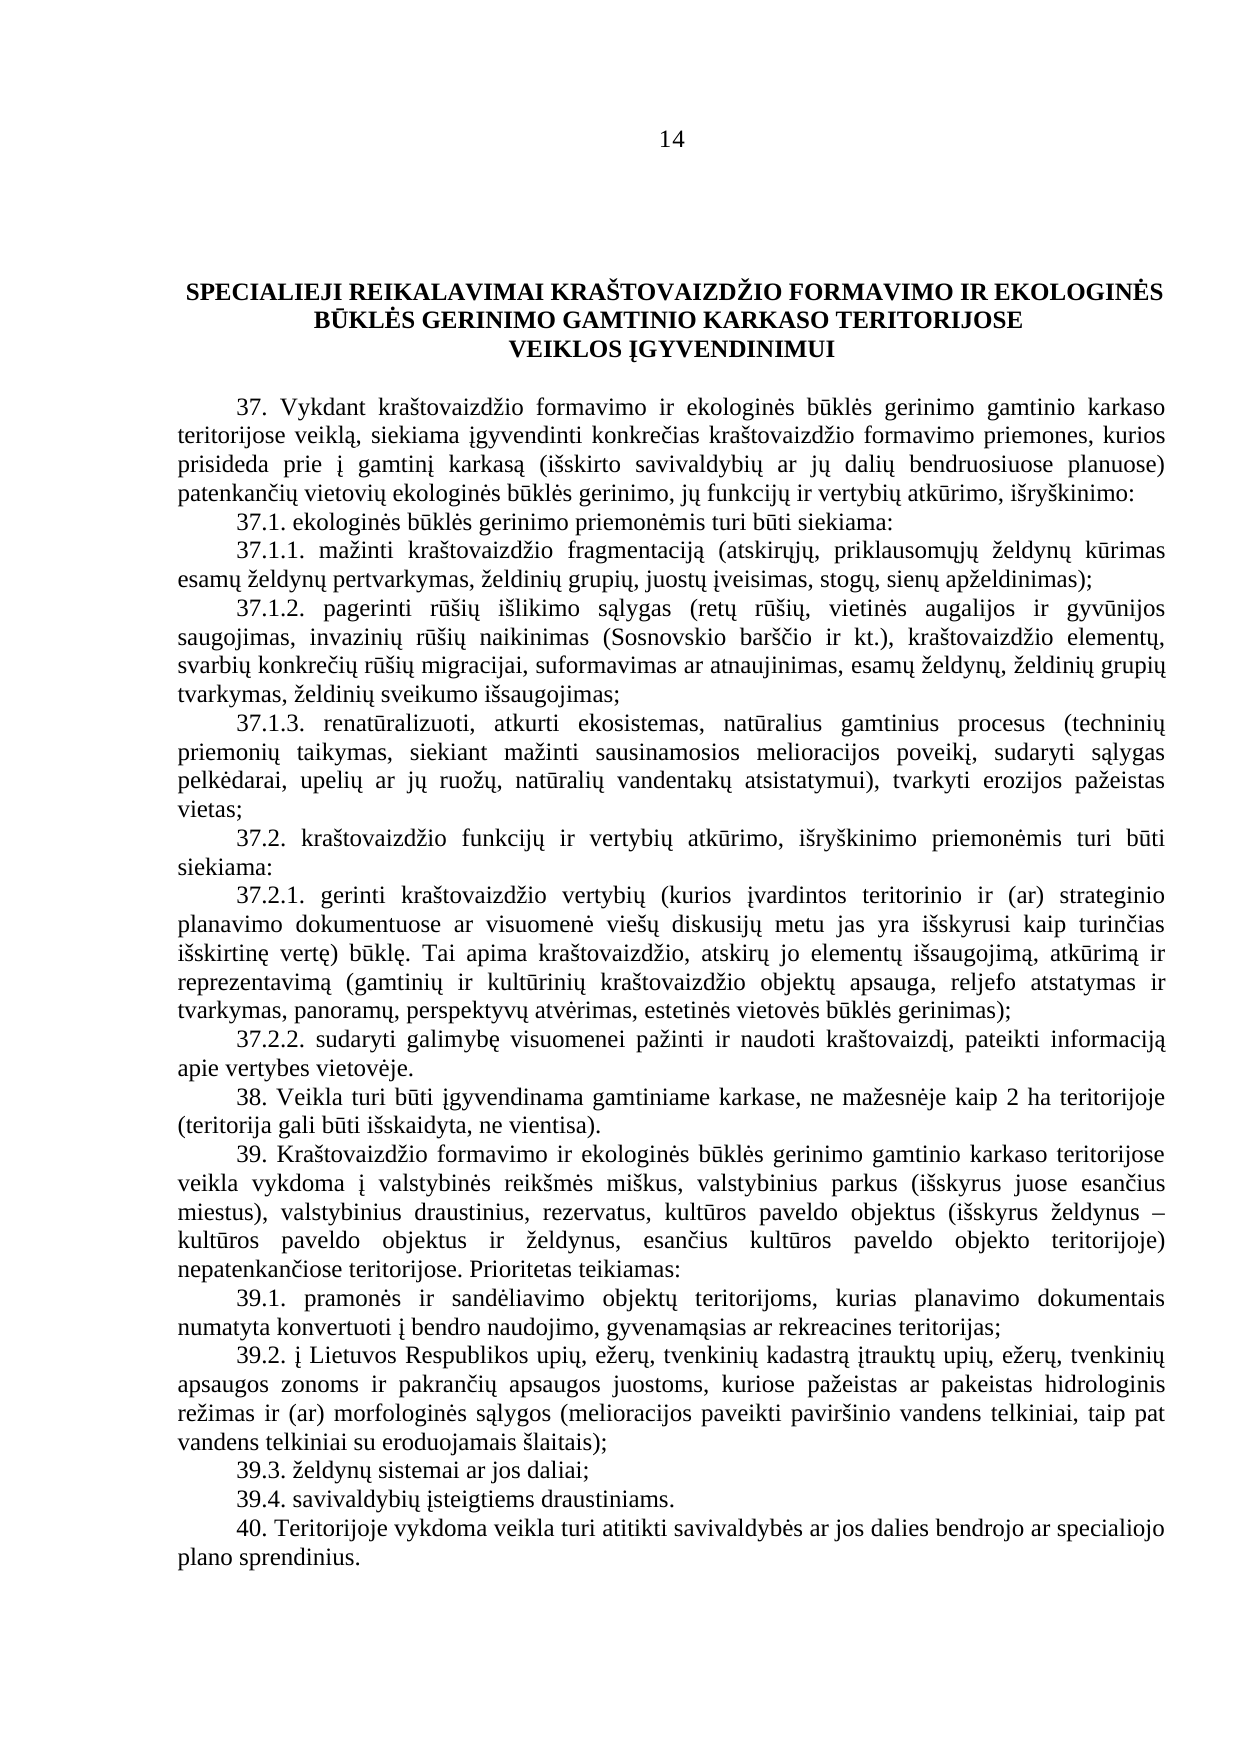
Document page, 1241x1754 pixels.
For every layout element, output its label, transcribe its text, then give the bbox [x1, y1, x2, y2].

text 37.1.3. renatūralizuoti, atkurti ekosistemas, natūralius gamtinius procesus (techninių priemonių taikymas, siekiant mažinti sausinamosios melioracijos poveikį, sudaryti sąlygas pelkėdarai, upelių ar jų ruožų, natūralių vandentakų atsistatymui), tvarkyti erozijos pažeistas vietas; [177, 708, 1166, 823]
text SPECIALIEJI REIKALAVIMAI KRAŠTOVAIZDŽIO FORMAVIMO IR EKOLOGINĖS BŪKLĖS GERINIMO GAMTINIO KARKASO TERITORIJOSE [177, 277, 1166, 334]
text 39.3. želdynų sistemai ar jos daliai; [177, 1455, 1166, 1484]
text 37.1.1. mažinti kraštovaizdžio fragmentaciją (atskirųjų, priklausomųjų želdynų kūrimas esamų želdynų pertvarkymas, želdinių grupių, juostų įveisimas, stogų, sienų apželdinimas); [177, 535, 1166, 593]
text 37.2.1. gerinti kraštovaizdžio vertybių (kurios įvardintos teritorinio ir (ar) strateginio planavimo dokumentuose ar visuomenė viešų diskusijų metu jas yra išskyrusi kaip turinčias išskirtinę vertę) būklę. Tai apima kraštovaizdžio, atskirų jo elementų išsaugojimą, atkūrimą ir reprezentavimą (gamtinių ir kultūrinių kraštovaizdžio objektų apsauga, reljefo atstatymas ir tvarkymas, panoramų, perspektyvų atvėrimas, estetinės vietovės būklės gerinimas); [177, 880, 1166, 1024]
text VEIKLOS ĮGYVENDINIMUI [177, 334, 1166, 363]
text 39. Kraštovaizdžio formavimo ir ekologinės būklės gerinimo gamtinio karkaso teritorijose veikla vykdoma į valstybinės reikšmės miškus, valstybinius parkus (išskyrus juose esančius miestus), valstybinius draustinius, rezervatus, kultūros paveldo objektus (išskyrus želdynus – kultūros paveldo objektus ir želdynus, esančius kultūros paveldo objekto teritorijoje) nepatenkančiose teritorijose. Prioritetas teikiamas: [177, 1139, 1166, 1283]
text 37.1. ekologinės būklės gerinimo priemonėmis turi būti siekiama: [177, 507, 1166, 535]
text 37. Vykdant kraštovaizdžio formavimo ir ekologinės būklės gerinimo gamtinio karkaso teritorijose veiklą, siekiama įgyvendinti konkrečias kraštovaizdžio formavimo priemones, kurios prisideda prie į gamtinį karkasą (išskirto savivaldybių ar jų dalių bendruosiuose planuose) patenkančių vietovių ekologinės būklės gerinimo, jų funkcijų ir vertybių atkūrimo, išryškinimo: [177, 392, 1166, 507]
text 38. Veikla turi būti įgyvendinama gamtiniame karkase, ne mažesnėje kaip 2 ha teritorijoje (teritorija gali būti išskaidyta, ne vientisa). [177, 1082, 1166, 1139]
text 39.2. į Lietuvos Respublikos upių, ežerų, tvenkinių kadastrą įtrauktų upių, ežerų, tvenkinių apsaugos zonoms ir pakrančių apsaugos juostoms, kuriose pažeistas ar pakeistas hidrologinis režimas ir (ar) morfologinės sąlygos (melioracijos paveikti paviršinio vandens telkiniai, taip pat vandens telkiniai su eroduojamais šlaitais); [177, 1340, 1166, 1455]
text 37.2. kraštovaizdžio funkcijų ir vertybių atkūrimo, išryškinimo priemonėmis turi būti siekiama: [177, 823, 1166, 880]
text 37.1.2. pagerinti rūšių išlikimo sąlygas (retų rūšių, vietinės augalijos ir gyvūnijos saugojimas, invazinių rūšių naikinimas (Sosnovskio barščio ir kt.), kraštovaizdžio elementų, svarbių konkrečių rūšių migracijai, suformavimas ar atnaujinimas, esamų želdynų, želdinių grupių tvarkymas, želdinių sveikumo išsaugojimas; [177, 593, 1166, 708]
text 39.4. savivaldybių įsteigtiems draustiniams. [177, 1484, 1166, 1513]
text 40. Teritorijoje vykdoma veikla turi atitikti savivaldybės ar jos dalies bendrojo ar specialiojo plano sprendinius. [177, 1513, 1166, 1570]
text 37.2.2. sudaryti galimybę visuomenei pažinti ir naudoti kraštovaizdį, pateikti informaciją apie vertybes vietovėje. [177, 1024, 1166, 1082]
text 39.1. pramonės ir sandėliavimo objektų teritorijoms, kurias planavimo dokumentais numatyta konvertuoti į bendro naudojimo, gyvenamąsias ar rekreacines teritorijas; [177, 1283, 1166, 1340]
